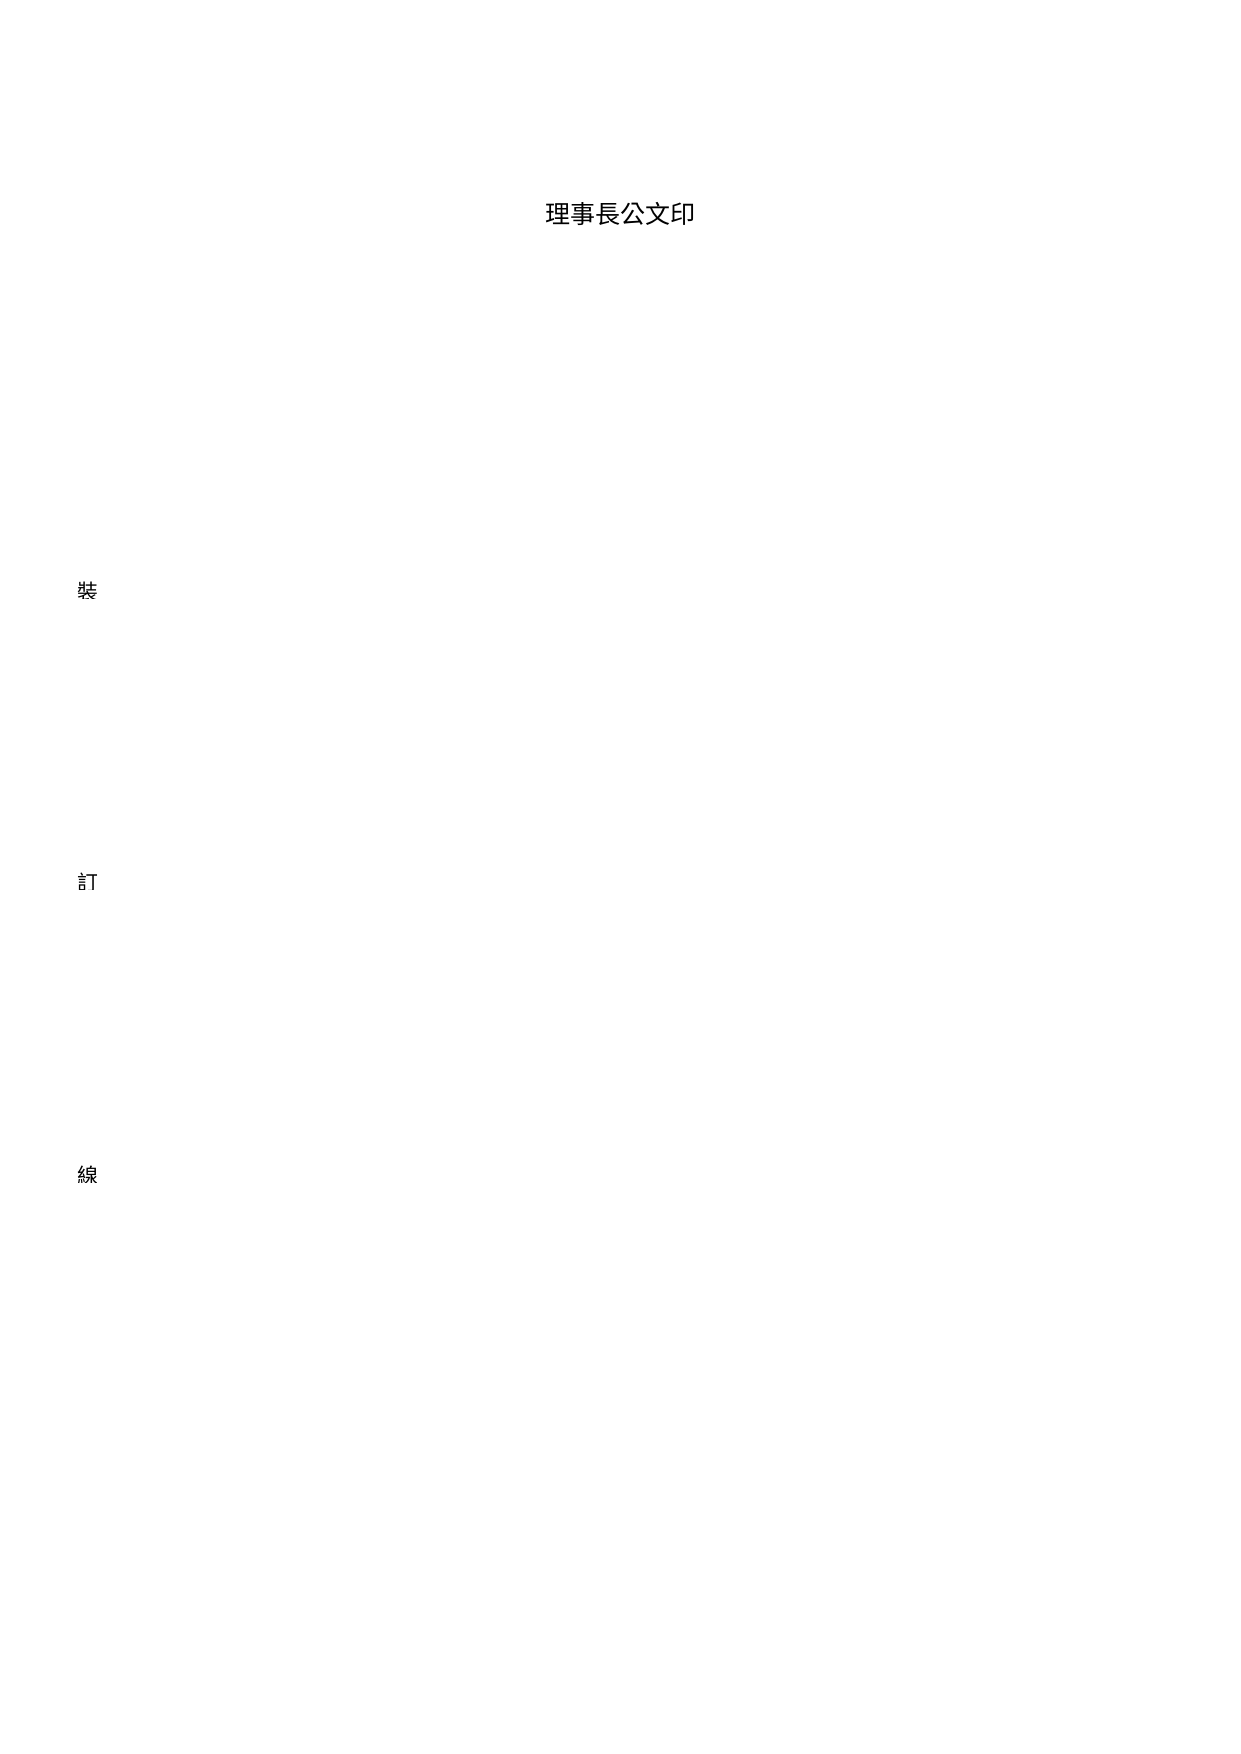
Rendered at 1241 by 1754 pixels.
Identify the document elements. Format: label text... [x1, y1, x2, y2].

text 理事長公文印 [148, 182, 1092, 234]
